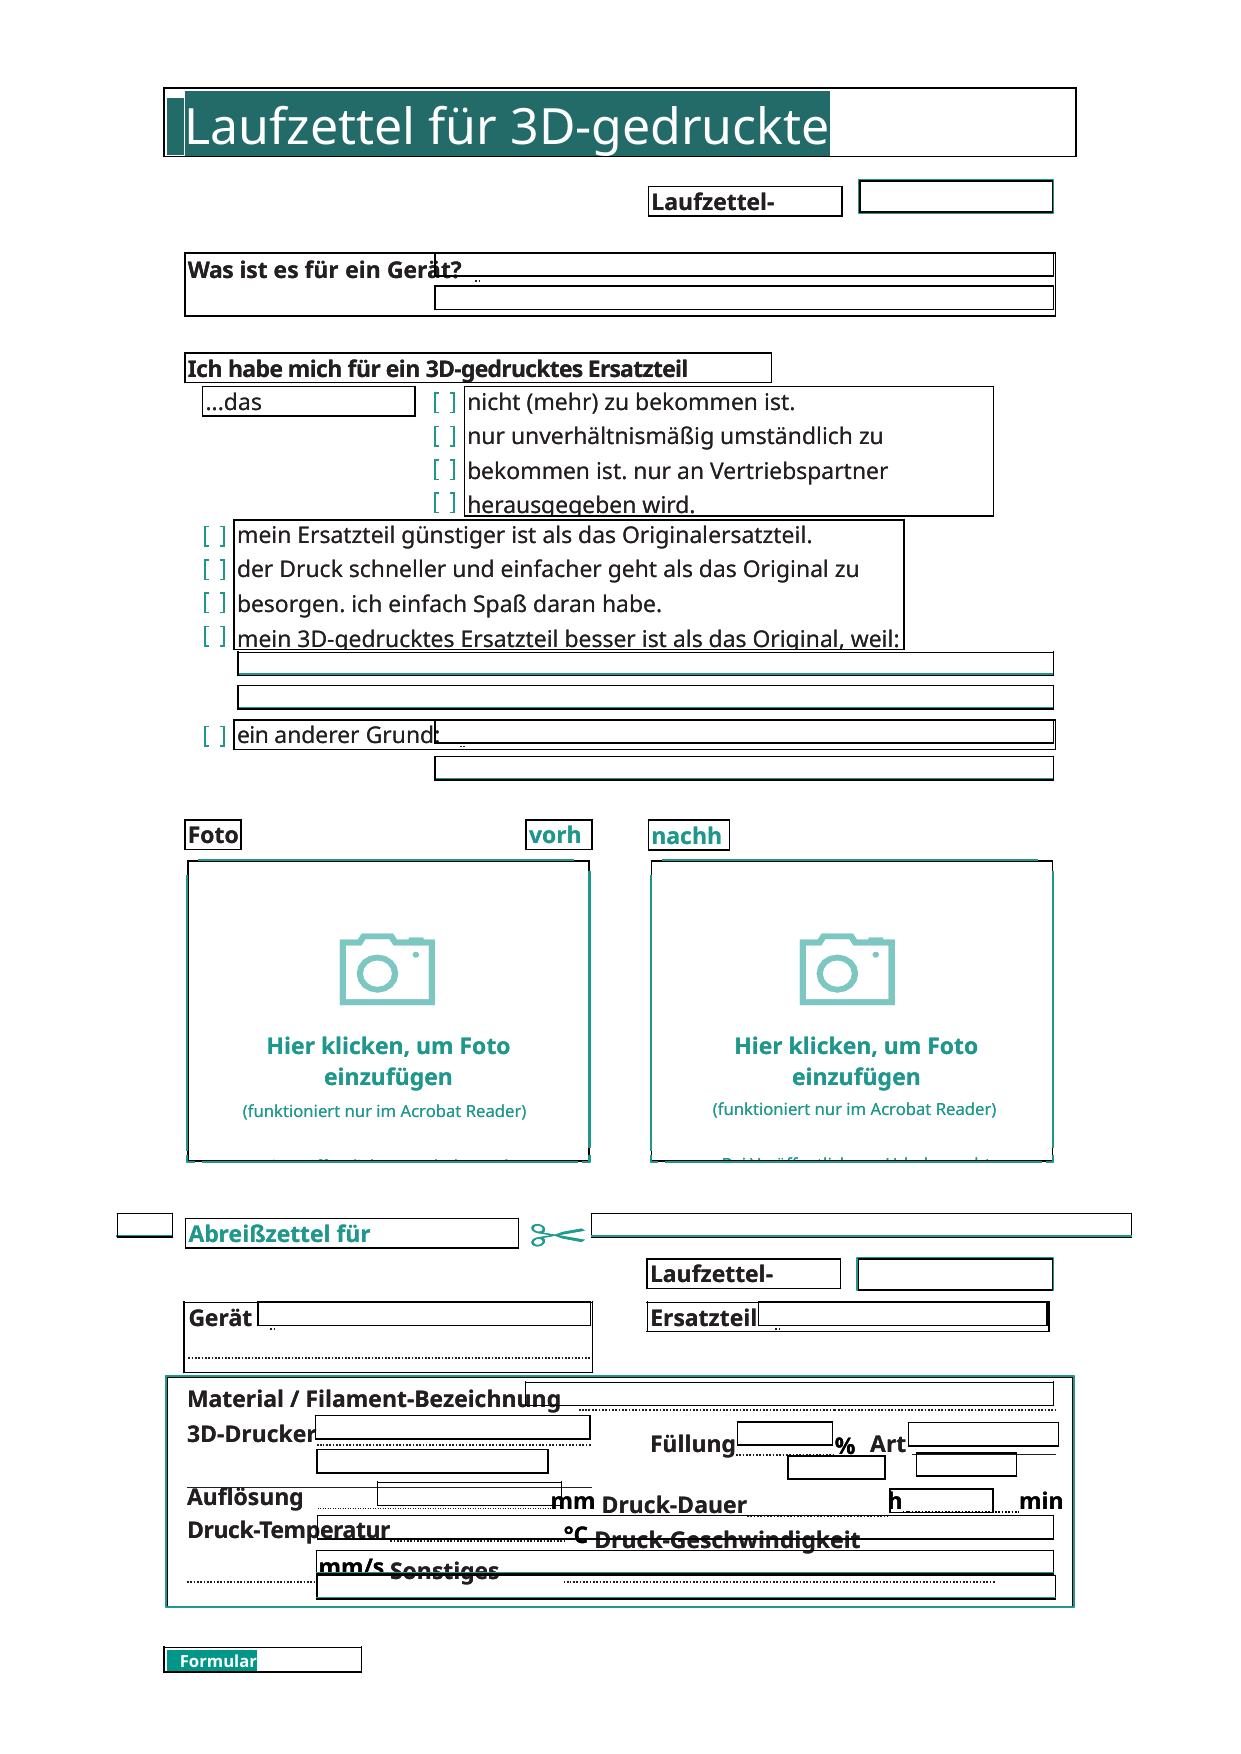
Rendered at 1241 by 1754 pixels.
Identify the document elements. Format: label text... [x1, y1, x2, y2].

text Hier klicken, um Foto einzufügen [677, 1030, 1036, 1093]
text – Bei Veröffentlichung Urheberrechte beachten – [677, 1153, 1032, 1160]
text Was ist es für ein Gerät? Welches Teil ist kaputt? [188, 254, 1053, 315]
text (funktioniert nur im Acrobat Reader) [207, 1100, 562, 1123]
text Fotos [188, 821, 240, 848]
text Gerät [188, 1303, 592, 1361]
text Was ist es für ein Gerät? Welches Teil ist kaputt? [436, 287, 1053, 309]
text Auflösung mm Druck-Dauer h min [187, 1493, 1072, 1518]
text der Druck schneller und einfacher geht als das Original zu besorgen. ich einfach Spaß daran habe. [237, 553, 903, 619]
text nachher [651, 821, 728, 849]
text Material / Filament-Bezeichnung 3D-Drucker Füllung % Art [187, 1382, 1058, 1491]
text nicht (mehr) zu bekommen ist. [467, 387, 992, 416]
text ...das Originalersatzteil [205, 387, 414, 415]
text Laufzettel-Nummer [651, 187, 841, 215]
text nur unverhältnismäßig umständlich zu bekommen ist. nur an Vertriebspartner herausgegeben wird. [467, 420, 993, 515]
text Ersatzteil [650, 1303, 1048, 1331]
text Formular zurücksetzen [167, 1650, 361, 1671]
text – Bei Veröffentlichung Urheberrechte beachten – [207, 1154, 562, 1160]
text Hier klicken, um Foto einzufügen [207, 1030, 570, 1093]
text Druck-Temperatur °C Druck-Geschwindigkeit mm/s Sonstiges [187, 1519, 1054, 1606]
text mein Ersatzteil günstiger ist als das Originalersatzteil. [237, 521, 903, 549]
text ein anderer Grund: [237, 721, 1054, 748]
text mein 3D-gedrucktes Ersatzteil besser ist als das Original, weil: [237, 623, 903, 648]
text Was ist es für ein Gerät? Welches Teil ist kaputt? [436, 254, 1053, 275]
text (funktioniert nur im Acrobat Reader) [677, 1098, 1032, 1120]
text Abreißzettel für Ausstellungsteile [188, 1219, 517, 1247]
text Laufzettel für 3D-gedruckte Ersatzteile [167, 91, 1075, 156]
text Ich habe mich für ein 3D-gedrucktes Ersatzteil entschieden weil: [188, 354, 771, 382]
text Laufzettel-Nummer [650, 1260, 840, 1288]
text vorher [529, 821, 591, 848]
